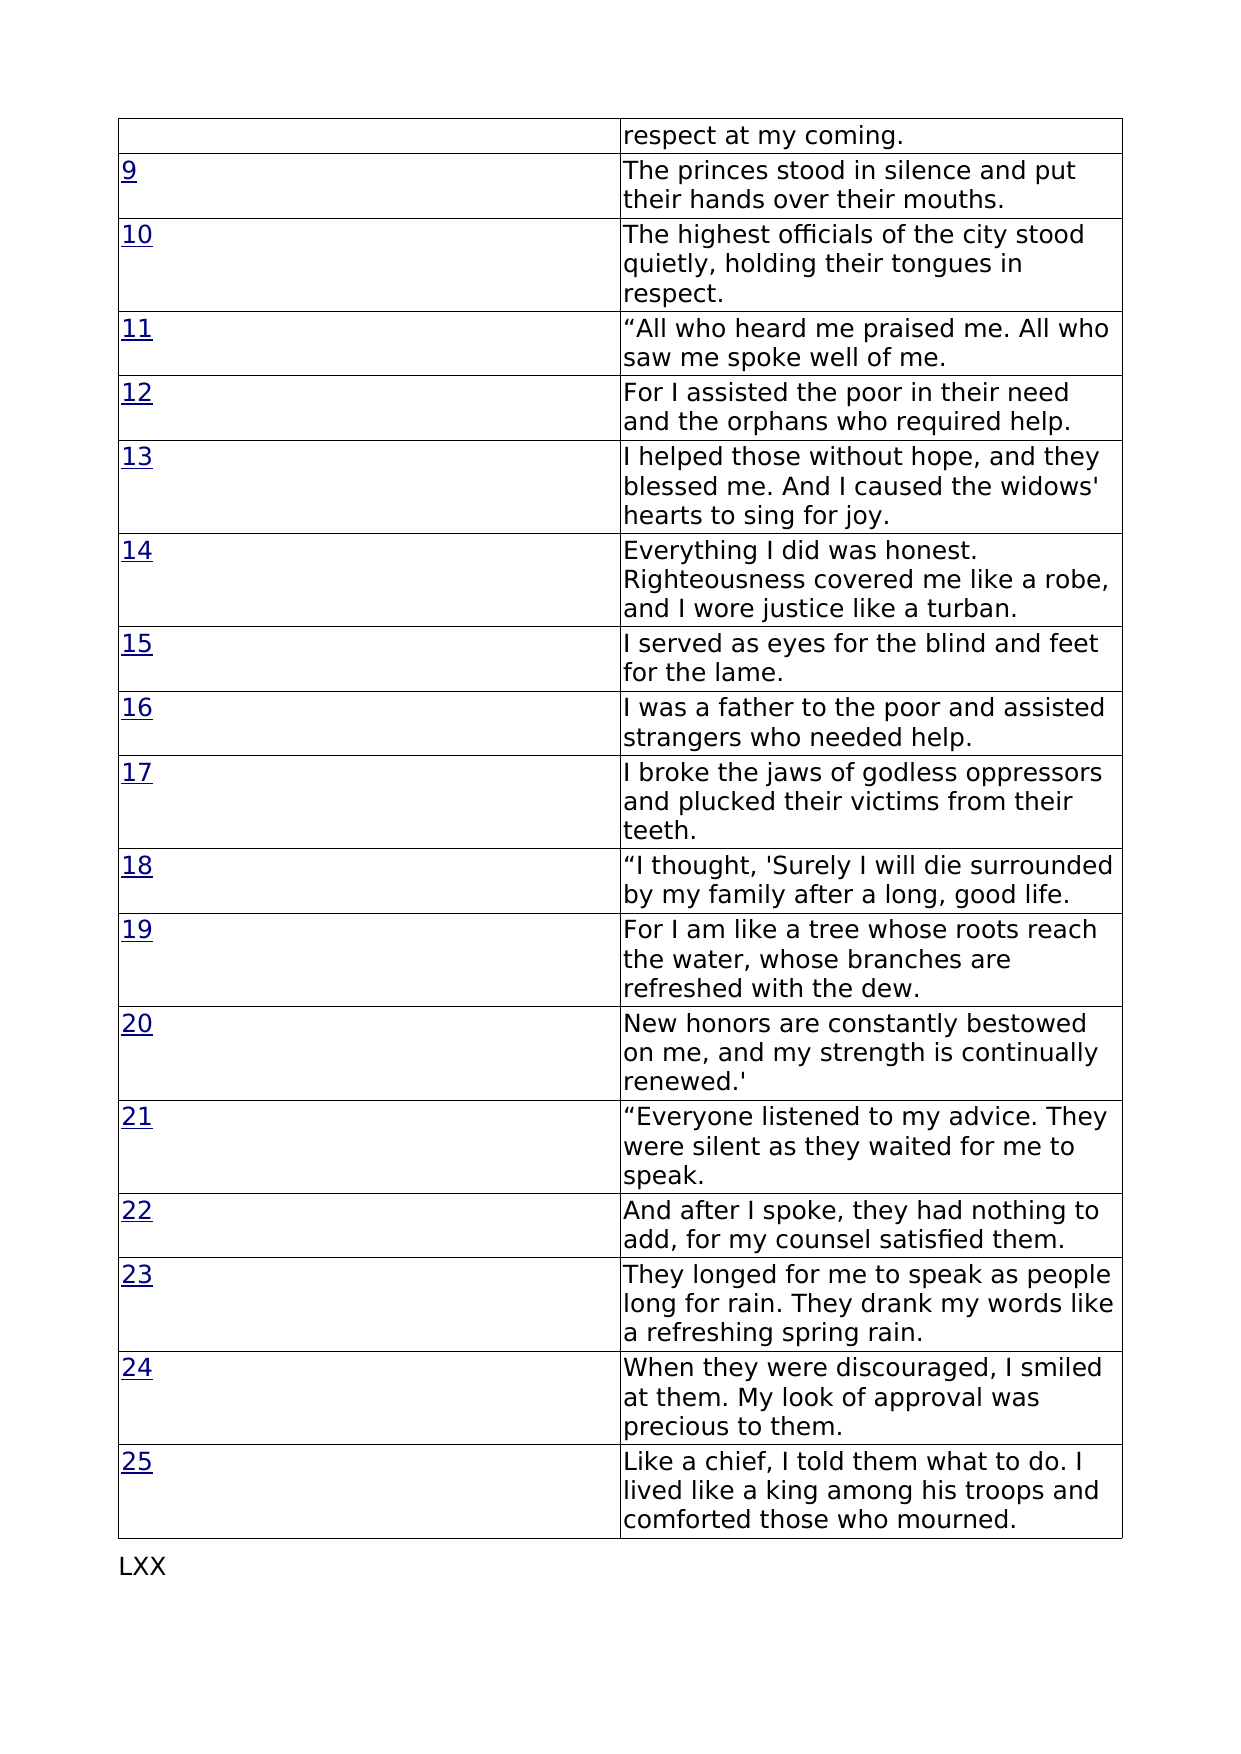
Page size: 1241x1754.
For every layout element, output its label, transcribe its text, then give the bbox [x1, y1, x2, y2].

table_cell 22 [119, 1194, 620, 1257]
table_cell 20 [119, 1007, 620, 1099]
table_cell I helped those without hope, and they blessed me. And I caused the widows' hearts to sing for joy. [621, 441, 1122, 533]
table_cell I served as eyes for the blind and feet for the lame. [621, 627, 1122, 691]
text LXX [118, 1552, 1122, 1582]
table_cell The highest officials of the city stood quietly, holding their tongues in respect. [621, 219, 1122, 311]
table_cell 14 [119, 534, 620, 626]
table_cell 21 [119, 1101, 620, 1193]
table_cell 9 [119, 154, 620, 217]
table_cell “All who heard me praised me. All who saw me spoke well of me. [621, 312, 1122, 375]
table_cell For I assisted the poor in their need and the orphans who required help. [621, 376, 1122, 439]
table_cell I broke the jaws of godless oppressors and plucked their victims from their teeth. [621, 756, 1122, 848]
table_cell 18 [119, 849, 620, 913]
table_cell 19 [119, 914, 620, 1006]
table_cell 12 [119, 376, 620, 439]
table_cell New honors are constantly bestowed on me, and my strength is continually renewed.' [621, 1007, 1122, 1099]
table_cell I was a father to the poor and assisted strangers who needed help. [621, 692, 1122, 755]
table_cell 23 [119, 1258, 620, 1351]
table_cell 16 [119, 692, 620, 755]
table_cell For I am like a tree whose roots reach the water, whose branches are refreshed with the dew. [621, 914, 1122, 1006]
table_cell “I thought, 'Surely I will die surrounded by my family after a long, good life. [621, 849, 1122, 913]
table_cell When they were discouraged, I smiled at them. My look of approval was precious to them. [621, 1352, 1122, 1444]
table_cell 10 [119, 219, 620, 311]
table_cell 15 [119, 627, 620, 691]
table_cell 24 [119, 1352, 620, 1444]
table_cell 13 [119, 441, 620, 533]
table_cell “Everyone listened to my advice. They were silent as they waited for me to speak. [621, 1101, 1122, 1193]
table_cell 25 [119, 1445, 620, 1537]
table_cell They longed for me to speak as people long for rain. They drank my words like a refreshing spring rain. [621, 1258, 1122, 1351]
table_cell Like a chief, I told them what to do. I lived like a king among his troops and comforted those who mourned. [621, 1445, 1122, 1537]
table_cell 17 [119, 756, 620, 848]
table_cell respect at my coming. [621, 119, 1122, 153]
table_cell 11 [119, 312, 620, 375]
table_cell And after I spoke, they had nothing to add, for my counsel satisfied them. [621, 1194, 1122, 1257]
table_cell [119, 119, 620, 153]
table_cell Everything I did was honest. Righteousness covered me like a robe, and I wore justice like a turban. [621, 534, 1122, 626]
table_cell The princes stood in silence and put their hands over their mouths. [621, 154, 1122, 217]
